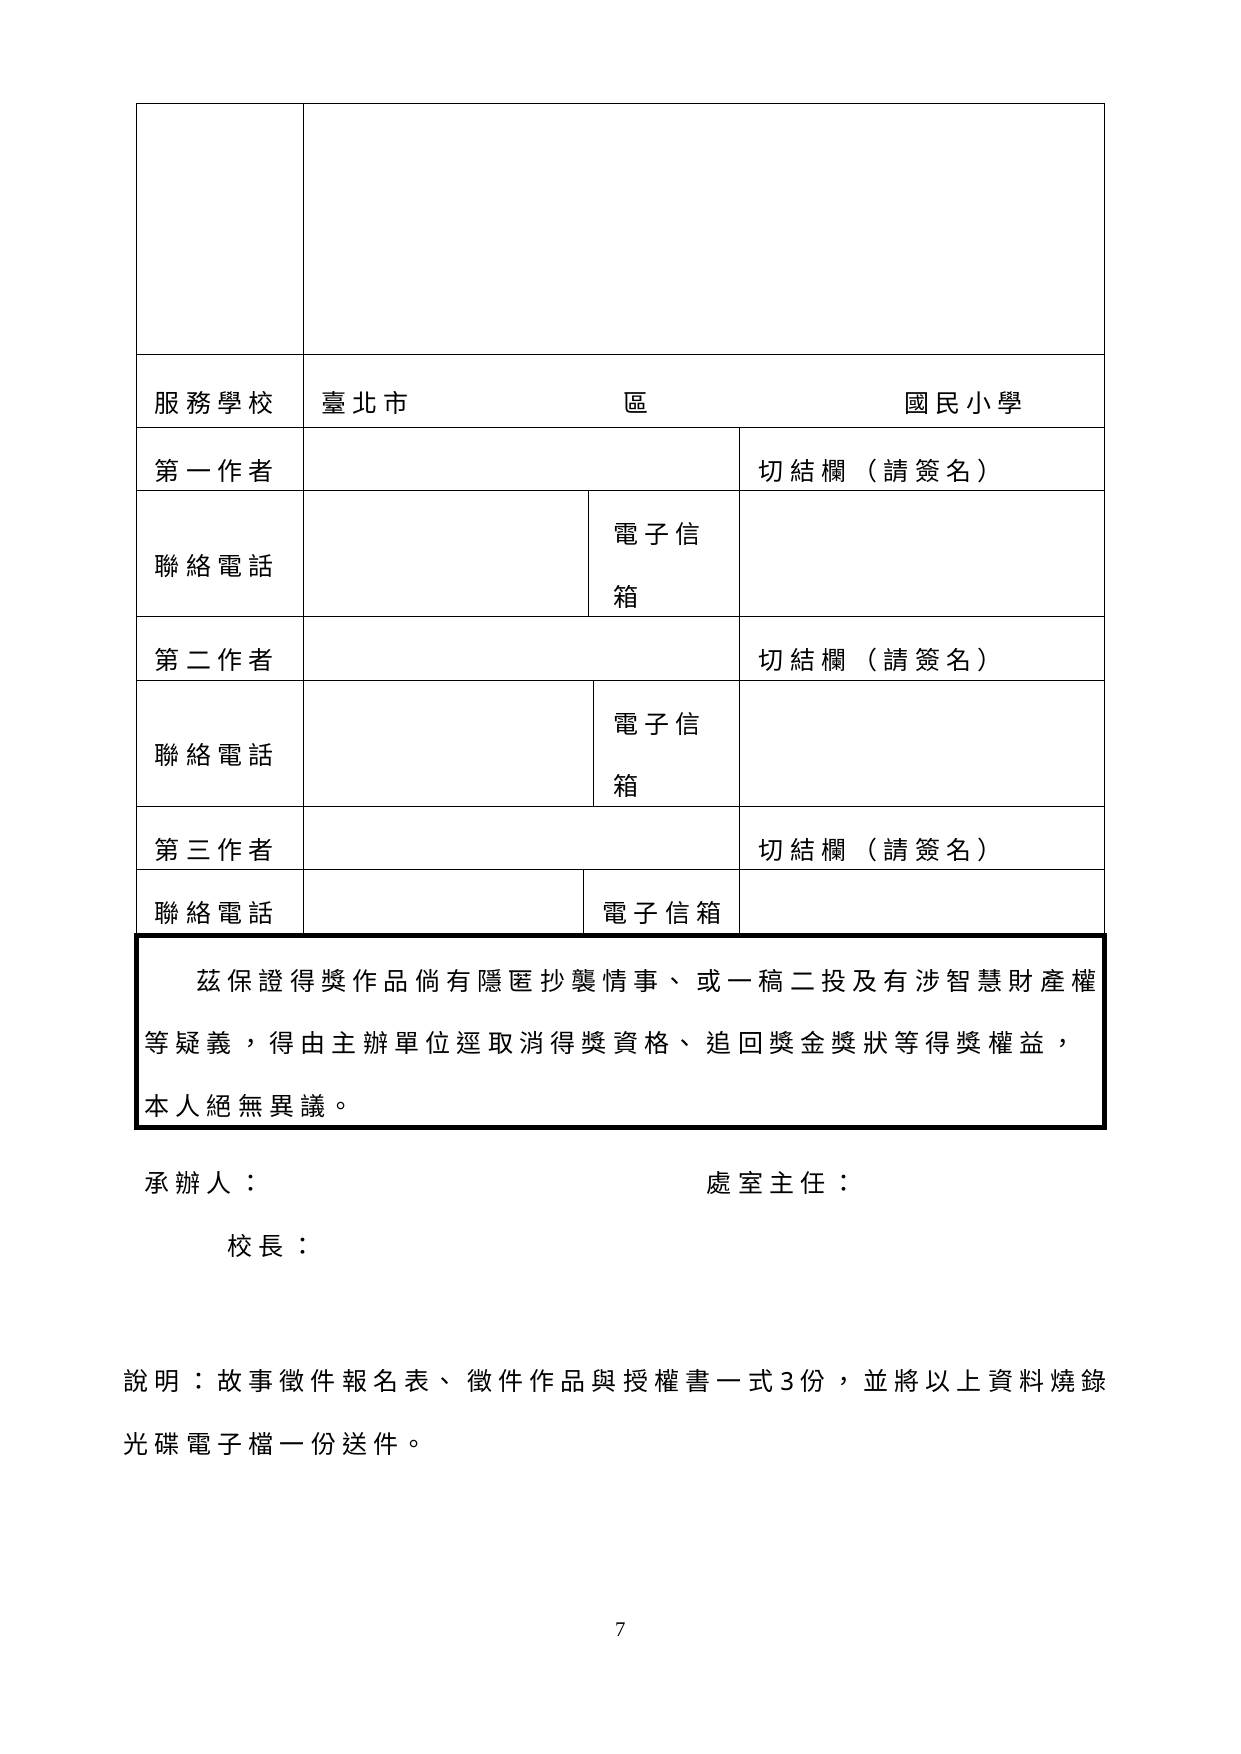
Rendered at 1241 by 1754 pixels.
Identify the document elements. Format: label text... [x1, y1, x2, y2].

table_cell 電子信箱 [594, 681, 739, 806]
table_cell [304, 104, 1104, 354]
table_cell [740, 491, 1104, 616]
table_cell 聯絡電話 [137, 681, 303, 806]
table_cell 電子信箱 [584, 870, 739, 933]
table_cell 電子信箱 [589, 491, 739, 616]
text 說明：故事徵件報名表、徵件作品與授權書一式3份，並將以上資料燒錄光碟電子檔一份送件。 [120, 1338, 1120, 1463]
table_cell [740, 870, 1104, 933]
table_cell 第三作者 [137, 807, 303, 869]
table_cell 聯絡電話 [137, 491, 303, 616]
table_cell [304, 491, 588, 616]
table_cell [304, 807, 739, 869]
table_cell [137, 104, 303, 354]
table_cell 切結欄（請簽名） [740, 617, 1104, 680]
table_cell 茲保證得獎作品倘有隱匿抄襲情事、或一稿二投及有涉智慧財產權等疑義，得由主辦單位逕取消得獎資格、追回獎金獎狀等得獎權益，本人絕無異議。 [139, 938, 1102, 1125]
table_cell 服務學校 [137, 355, 303, 427]
table_cell [304, 428, 739, 490]
table_cell [304, 681, 593, 806]
table_cell [304, 617, 739, 680]
table_cell [304, 870, 583, 933]
table_cell 切結欄（請簽名） [740, 807, 1104, 869]
table_cell 第一作者 [137, 428, 303, 490]
text 承辦人： 處室主任： 校長： [140, 1140, 1120, 1265]
table_cell 切結欄（請簽名） [740, 428, 1104, 490]
table_cell 第二作者 [137, 617, 303, 680]
table_cell 聯絡電話 [137, 870, 303, 933]
table_cell 臺北市 區 國民小學 [304, 355, 1104, 427]
table_cell [740, 681, 1104, 806]
